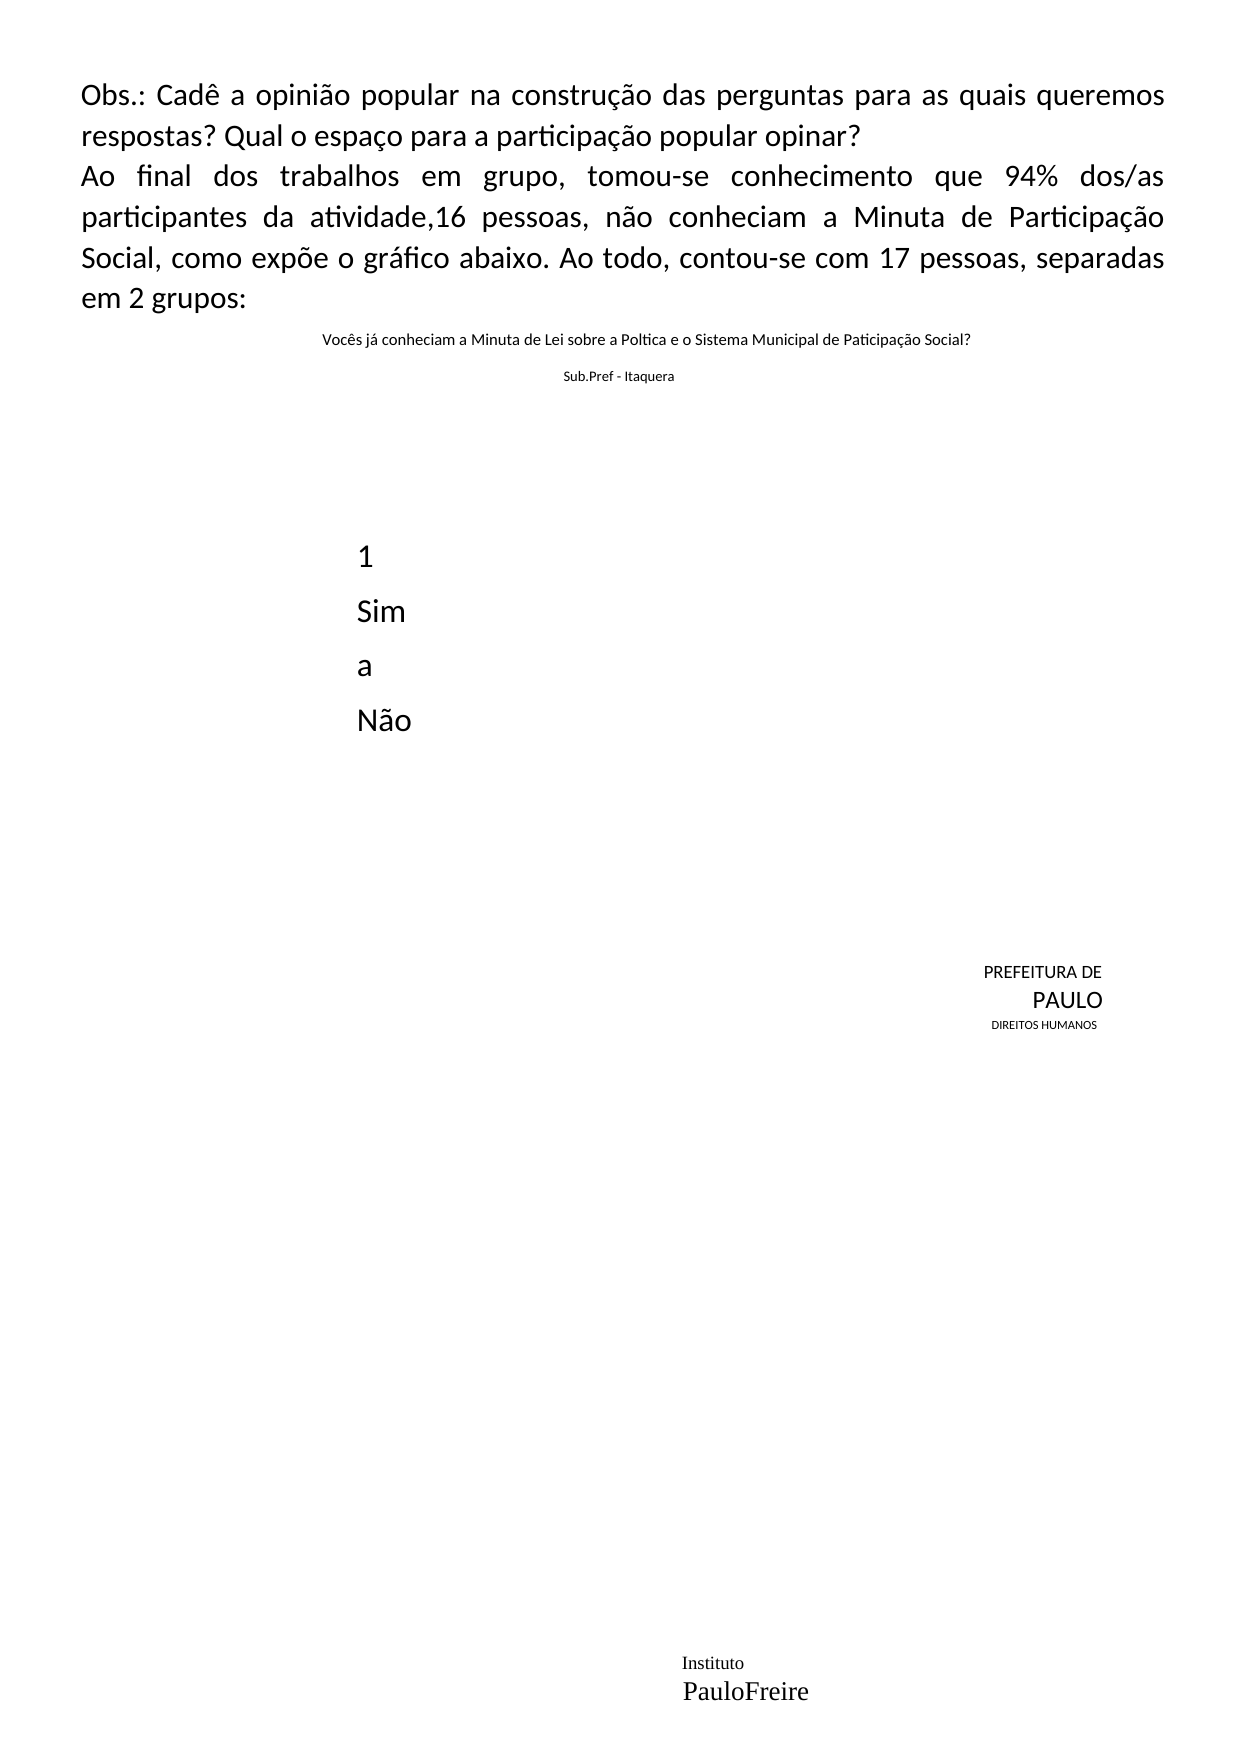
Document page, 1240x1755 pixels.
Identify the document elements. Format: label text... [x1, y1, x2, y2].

text Vocês já conheciam a Minuta de Lei sobre a Poltica e o Sistema Municipal de Paticipação Social? [322, 329, 1166, 350]
text PREFEITURA DE [24, 960, 1102, 983]
text PAULO [24, 984, 1103, 1015]
text Sub.Pref - Itaquera [72, 367, 1166, 385]
text Ao final dos trabalhos em grupo, tomou-se conhecimento que 94% dos/as participantes da atividade,16 pessoas, não conheciam a Minuta de Participação Social, como expõe o gráfico abaixo. Ao todo, contou-se com 17 pessoas, separadas em 2 grupos: [81, 156, 1166, 317]
text Obs.: Cadê a opinião popular na construção das perguntas para as quais queremos respostas? Qual o espaço para a participação popular opinar? [81, 75, 1166, 154]
text DIREITOS HUMANOS [24, 1017, 1097, 1032]
subtitle 1 Sim a Não [357, 536, 416, 740]
